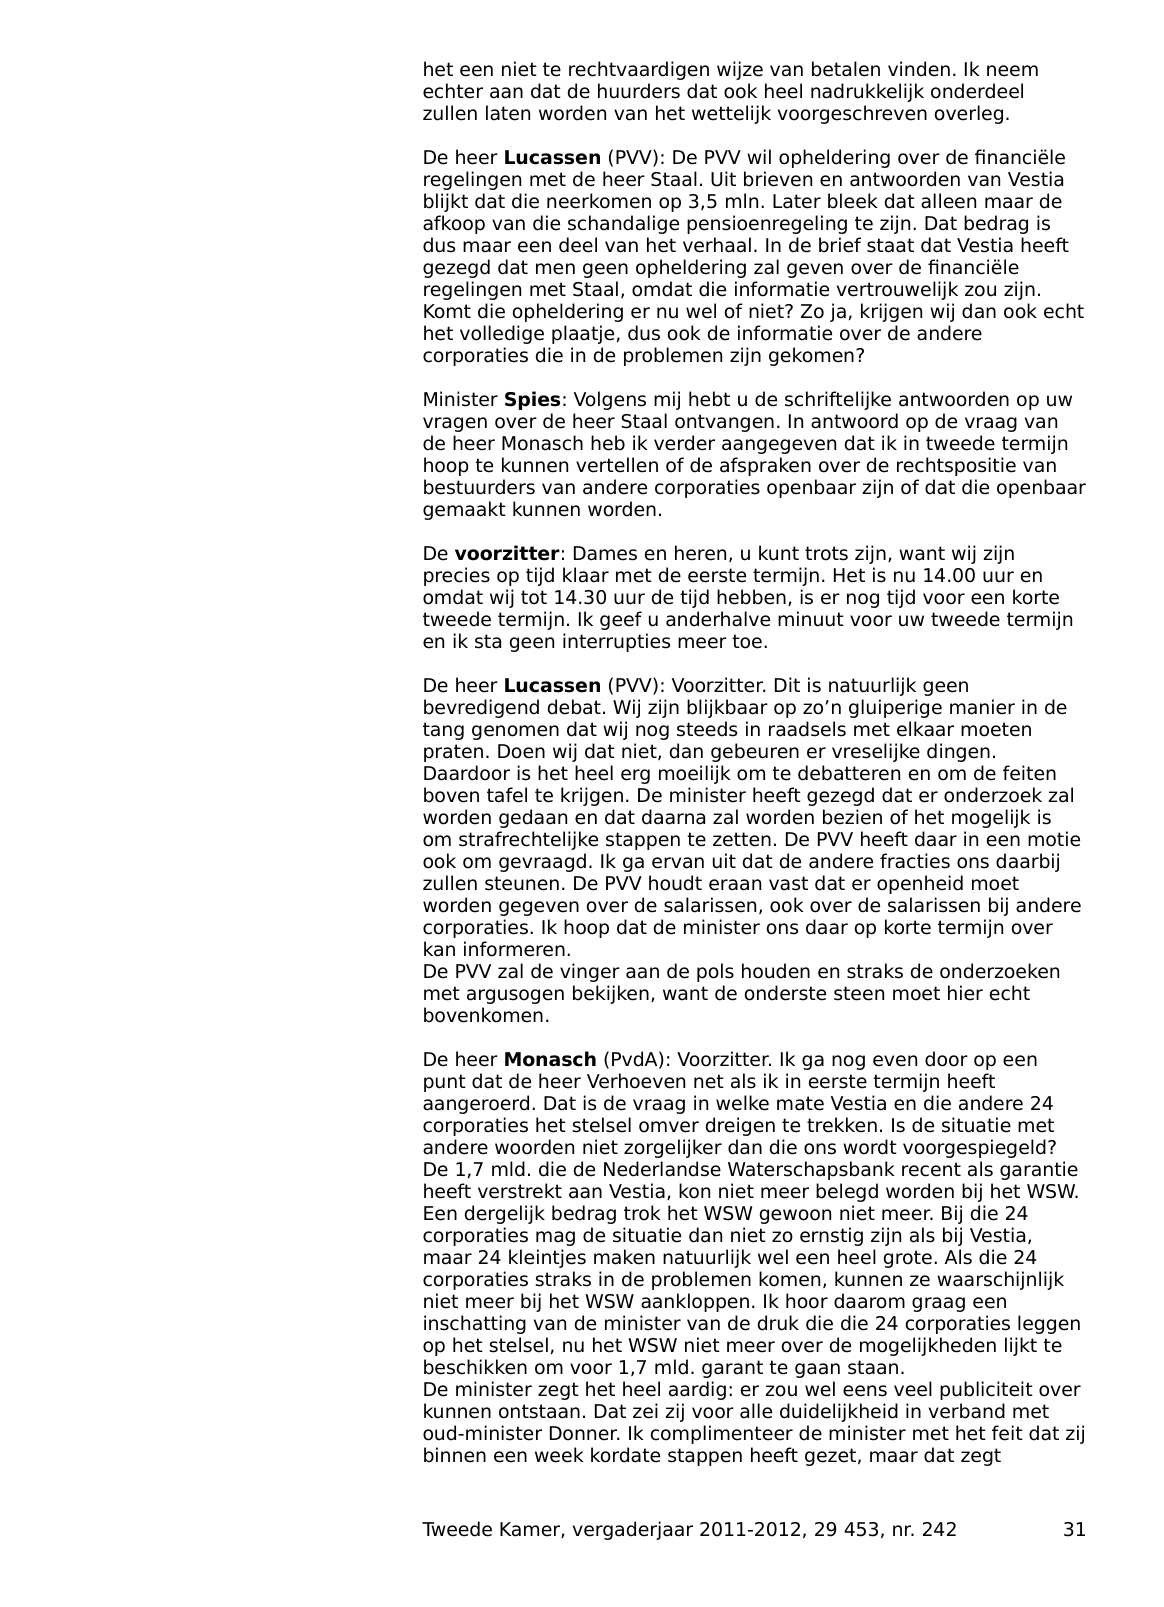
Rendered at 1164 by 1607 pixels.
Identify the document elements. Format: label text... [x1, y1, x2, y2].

text De minister zegt het heel aardig: er zou wel eens veel publiciteit over kunnen ontstaan. Dat zei zij voor alle duidelijkheid in verband met oud-minister Donner. Ik complimenteer de minister met het feit dat zij binnen een week kordate stappen heeft gezet, maar dat zegt [422, 1379, 1087, 1467]
text De heer Lucassen (PVV): Voorzitter. Dit is natuurlijk geen bevredigend debat. Wij zijn blijkbaar op zo’n gluiperige manier in de tang genomen dat wij nog steeds in raadsels met elkaar moeten praten. Doen wij dat niet, dan gebeuren er vreselijke dingen. Daardoor is het heel erg moeilijk om te debatteren en om de feiten boven tafel te krijgen. De minister heeft gezegd dat er onderzoek zal worden gedaan en dat daarna zal worden bezien of het mogelijk is om strafrechtelijke stappen te zetten. De PVV heeft daar in een motie ook om gevraagd. Ik ga ervan uit dat de andere fracties ons daarbij zullen steunen. De PVV houdt eraan vast dat er openheid moet worden gegeven over de salarissen, ook over de salarissen bij andere corporaties. Ik hoop dat de minister ons daar op korte termijn over kan informeren. [422, 675, 1087, 961]
text De heer Monasch (PvdA): Voorzitter. Ik ga nog even door op een punt dat de heer Verhoeven net als ik in eerste termijn heeft aangeroerd. Dat is de vraag in welke mate Vestia en die andere 24 corporaties het stelsel omver dreigen te trekken. Is de situatie met andere woorden niet zorgelijker dan die ons wordt voorgespiegeld? [422, 1049, 1087, 1159]
text De voorzitter: Dames en heren, u kunt trots zijn, want wij zijn precies op tijd klaar met de eerste termijn. Het is nu 14.00 uur en omdat wij tot 14.30 uur de tijd hebben, is er nog tijd voor een korte tweede termijn. Ik geef u anderhalve minuut voor uw tweede termijn en ik sta geen interrupties meer toe. [422, 543, 1087, 653]
text De PVV zal de vinger aan de pols houden en straks de onderzoeken met argusogen bekijken, want de onderste steen moet hier echt bovenkomen. [422, 961, 1087, 1027]
text Minister Spies: Volgens mij hebt u de schriftelijke antwoorden op uw vragen over de heer Staal ontvangen. In antwoord op de vraag van de heer Monasch heb ik verder aangegeven dat ik in tweede termijn hoop te kunnen vertellen of de afspraken over de rechtspositie van bestuurders van andere corporaties openbaar zijn of dat die openbaar gemaakt kunnen worden. [422, 389, 1087, 521]
text De heer Lucassen (PVV): De PVV wil opheldering over de financiële regelingen met de heer Staal. Uit brieven en antwoorden van Vestia blijkt dat die neerkomen op 3,5 mln. Later bleek dat alleen maar de afkoop van die schandalige pensioenregeling te zijn. Dat bedrag is dus maar een deel van het verhaal. In de brief staat dat Vestia heeft gezegd dat men geen opheldering zal geven over de financiële regelingen met Staal, omdat die informatie vertrouwelijk zou zijn. Komt die opheldering er nu wel of niet? Zo ja, krijgen wij dan ook echt het volledige plaatje, dus ook de informatie over de andere corporaties die in de problemen zijn gekomen? [422, 147, 1087, 367]
text het een niet te rechtvaardigen wijze van betalen vinden. Ik neem echter aan dat de huurders dat ook heel nadrukkelijk onderdeel zullen laten worden van het wettelijk voorgeschreven overleg. [422, 59, 1087, 125]
text De 1,7 mld. die de Nederlandse Waterschapsbank recent als garantie heeft verstrekt aan Vestia, kon niet meer belegd worden bij het WSW. Een dergelijk bedrag trok het WSW gewoon niet meer. Bij die 24 corporaties mag de situatie dan niet zo ernstig zijn als bij Vestia, maar 24 kleintjes maken natuurlijk wel een heel grote. Als die 24 corporaties straks in de problemen komen, kunnen ze waarschijnlijk niet meer bij het WSW aankloppen. Ik hoor daarom graag een inschatting van de minister van de druk die die 24 corporaties leggen op het stelsel, nu het WSW niet meer over de mogelijkheden lijkt te beschikken om voor 1,7 mld. garant te gaan staan. [422, 1159, 1087, 1379]
